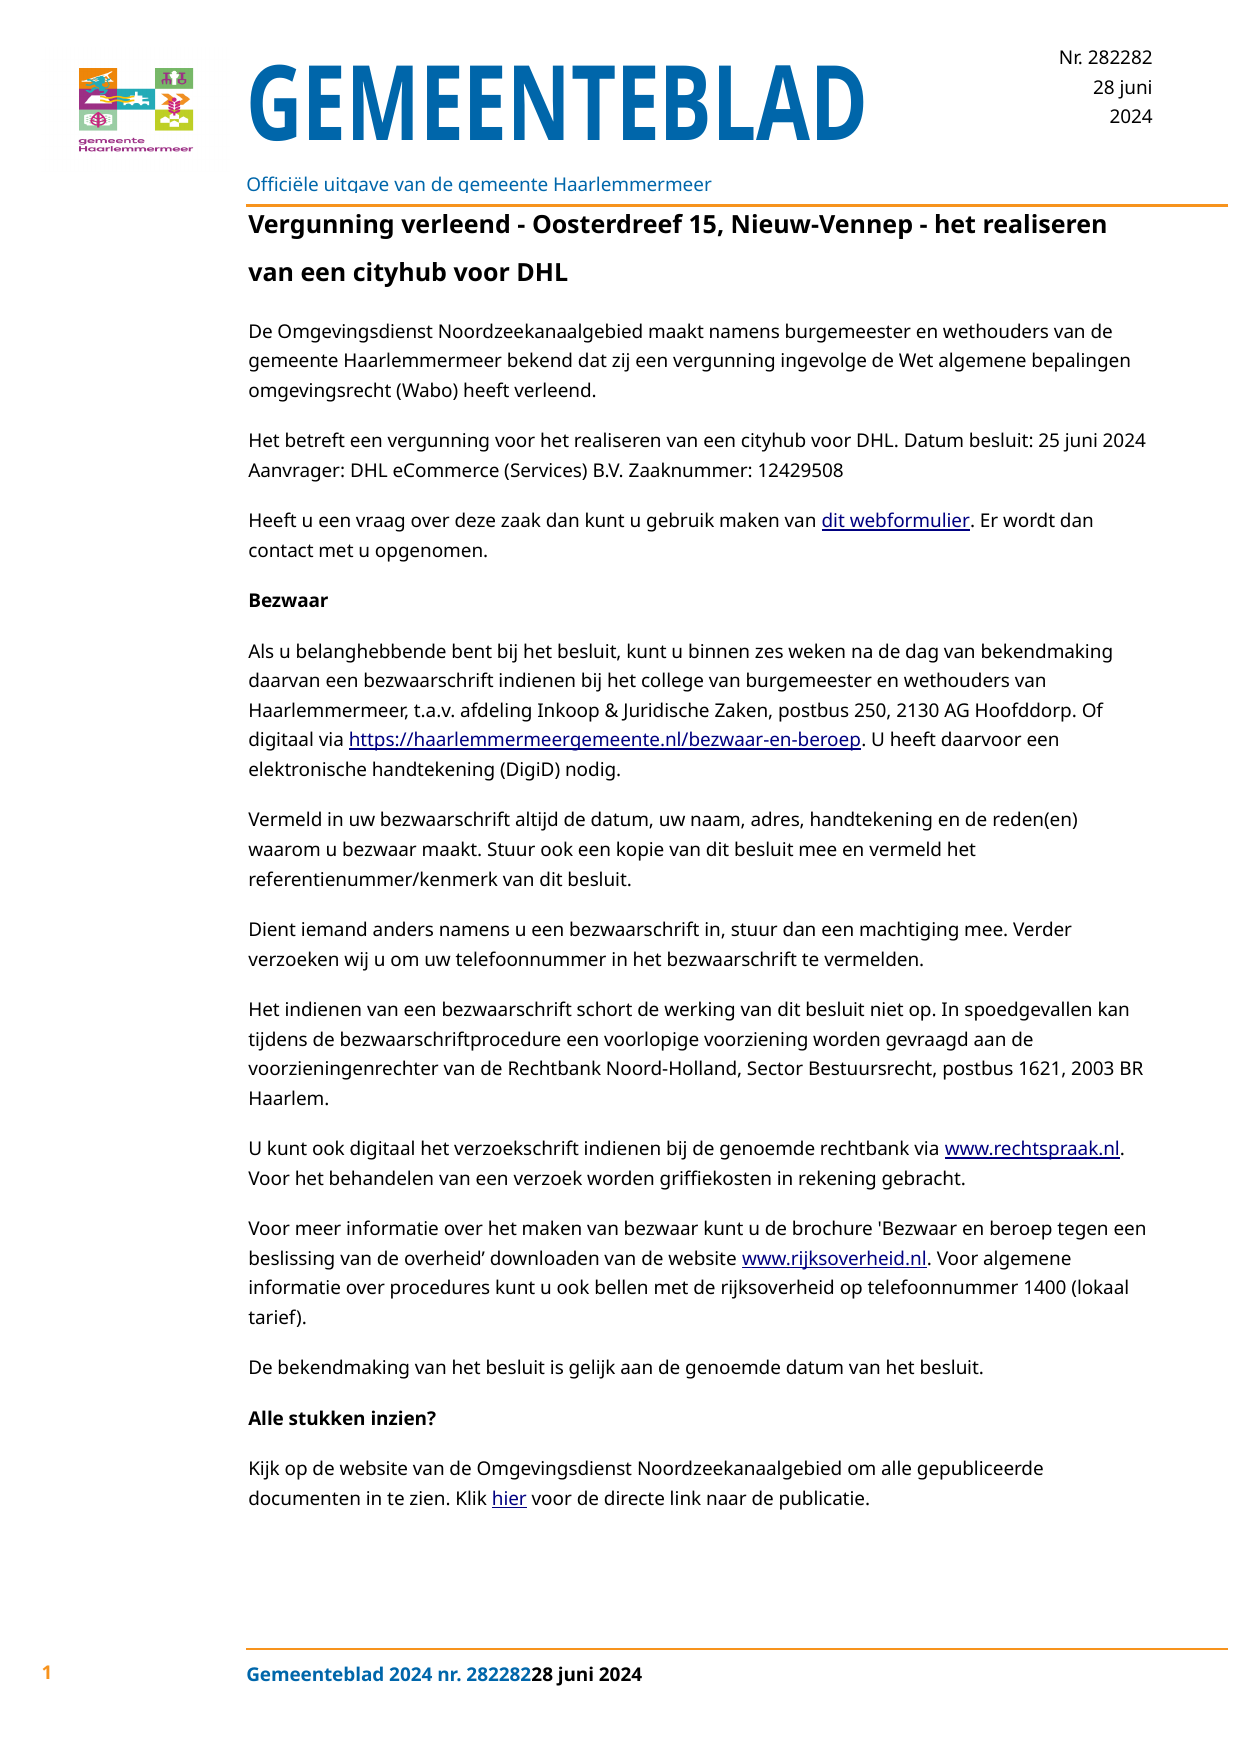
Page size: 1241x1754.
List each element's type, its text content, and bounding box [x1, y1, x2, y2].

text Alle stukken inzien? [248, 1405, 1152, 1431]
text De Omgevingsdienst Noordzeekanaalgebied maakt namens burgemeester en wethouders van de gemeente Haarlemmermeer bekend dat zij een vergunning ingevolge de Wet algemene bepalingen omgevingsrecht (Wabo) heeft verleend. [248, 318, 1152, 403]
text Vergunning verleend - Oosterdreef 15, Nieuw-Vennep - het realiseren van een cityhub voor DHL [248, 207, 1152, 288]
text Voor meer informatie over het maken van bezwaar kunt u de brochure 'Bezwaar en beroep tegen een beslissing van de overheid’ downloaden van de website www.rijksoverheid.nl. Voor algemene informatie over procedures kunt u ook bellen met de rijksoverheid op telefoonnummer 1400 (lokaal tarief). [248, 1215, 1152, 1330]
text Vermeld in uw bezwaarschrift altijd de datum, uw naam, adres, handtekening en de reden(en) waarom u bezwaar maakt. Stuur ook een kopie van dit besluit mee en vermeld het referentienummer/kenmerk van dit besluit. [248, 807, 1152, 892]
text Bezwaar [248, 587, 1152, 613]
text Dient iemand anders namens u een bezwaarschrift in, stuur dan een machtiging mee. Verder verzoeken wij u om uw telefoonnummer in het bezwaarschrift te vermelden. [248, 916, 1152, 972]
text Kijk op de website van de Omgevingsdienst Noordzeekanaalgebied om alle gepubliceerde documenten in te zien. Klik hier voor de directe link naar de publicatie. [248, 1455, 1152, 1511]
picture [41, 47, 231, 172]
text De bekendmaking van het besluit is gelijk aan de genoemde datum van het besluit. [248, 1354, 1152, 1380]
text Heeft u een vraag over deze zaak dan kunt u gebruik maken van dit webformulier. Er wordt dan contact met u opgenomen. [248, 507, 1152, 563]
text U kunt ook digitaal het verzoekschrift indienen bij de genoemde rechtbank via www.rechtspraak.nl. Voor het behandelen van een verzoek worden griffiekosten in rekening gebracht. [248, 1135, 1152, 1191]
text Het betreft een vergunning voor het realiseren van een cityhub voor DHL. Datum besluit: 25 juni 2024 Aanvrager: DHL eCommerce (Services) B.V. Zaaknummer: 12429508 [248, 427, 1152, 483]
text Als u belanghebbende bent bij het besluit, kunt u binnen zes weken na de dag van bekendmaking daarvan een bezwaarschrift indienen bij het college van burgemeester en wethouders van Haarlemmermeer, t.a.v. afdeling Inkoop & Juridische Zaken, postbus 250, 2130 AG Hoofddorp. Of digitaal via https://haarlemmermeergemeente.nl/bezwaar-en-beroep. U heeft daarvoor een elektronische handtekening (DigiD) nodig. [248, 638, 1152, 782]
text Het indienen van een bezwaarschrift schort de werking van dit besluit niet op. In spoedgevallen kan tijdens de bezwaarschriftprocedure een voorlopige voorziening worden gevraagd aan de voorzieningenrechter van de Rechtbank Noord-Holland, Sector Bestuursrecht, postbus 1621, 2003 BR Haarlem. [248, 996, 1152, 1111]
